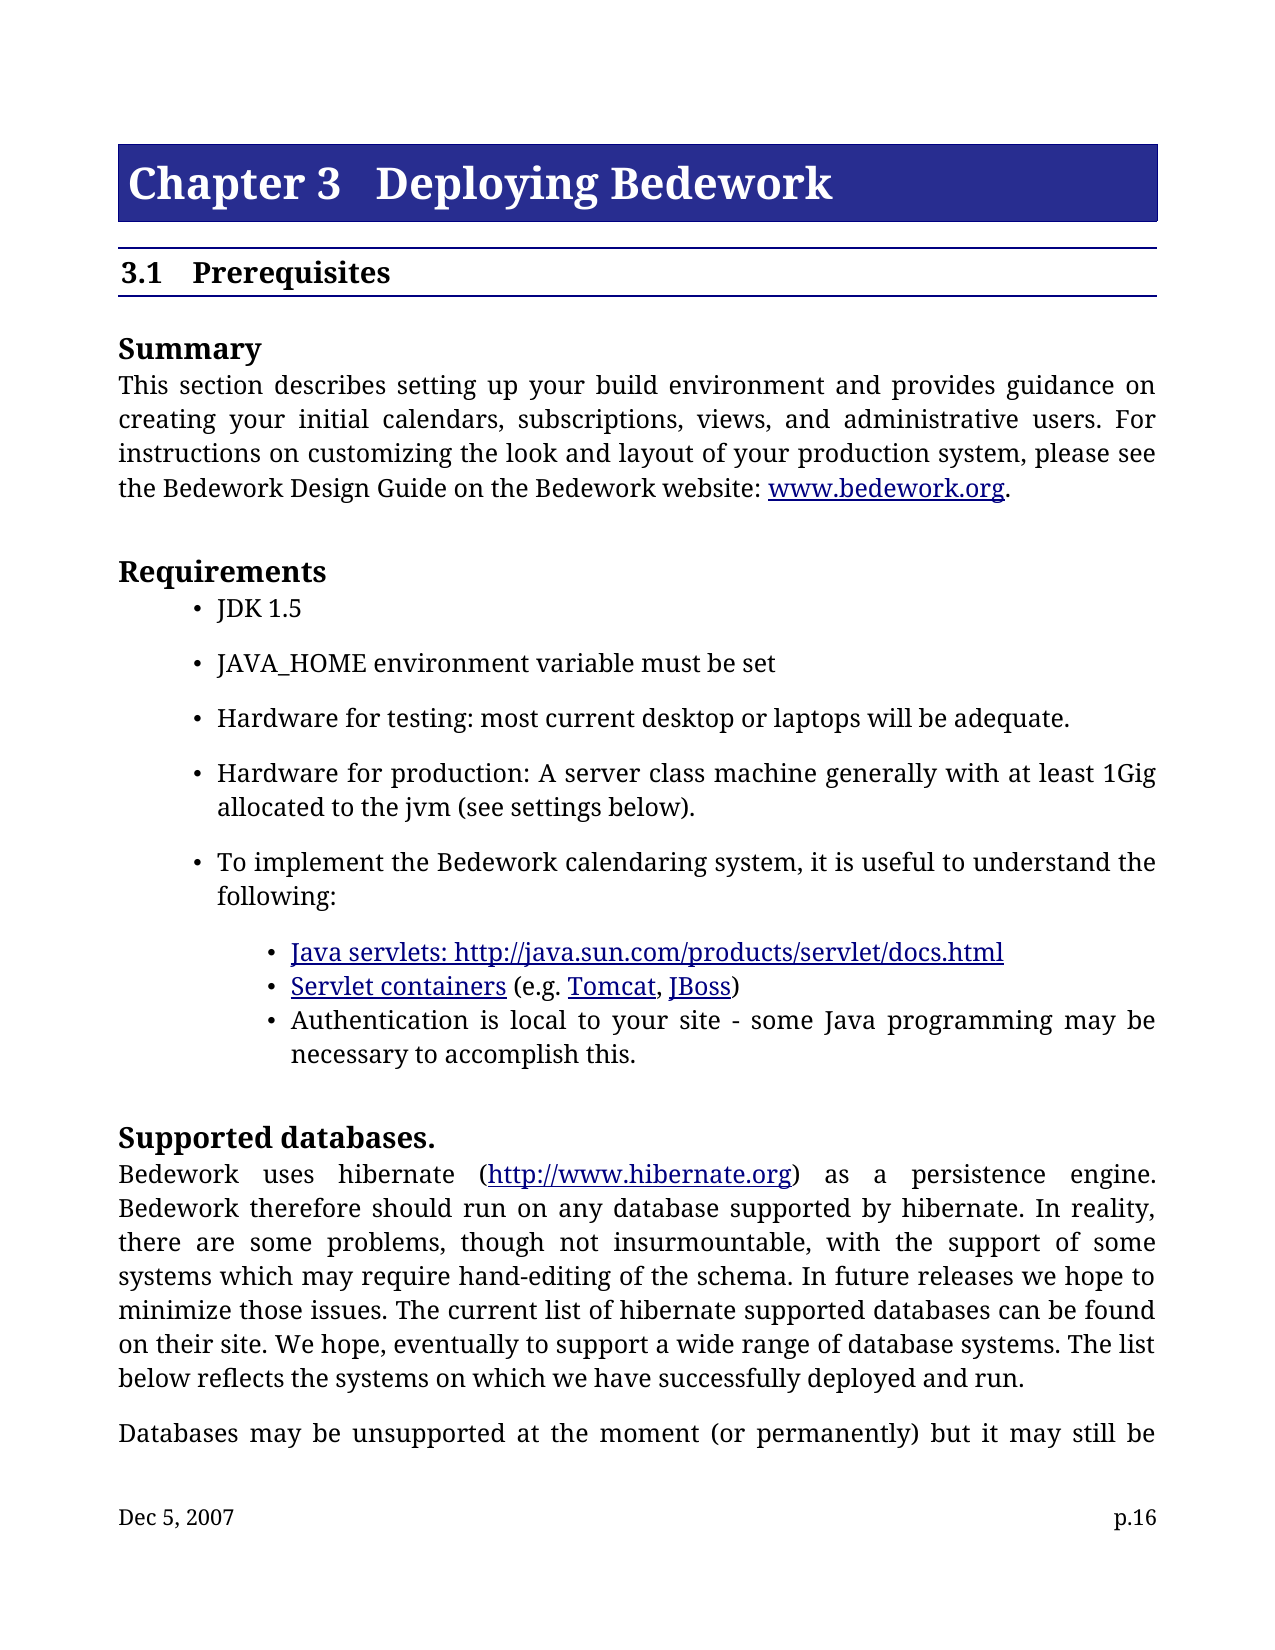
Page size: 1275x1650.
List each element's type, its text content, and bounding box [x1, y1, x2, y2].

subtitle Deploying Bedework [119, 145, 1157, 221]
subtitle Summary [118, 328, 1157, 368]
list JAVA_HOME environment variable must be set [193, 646, 1157, 680]
list Hardware for testing: most current desktop or laptops will be adequate. [193, 701, 1157, 735]
list Hardware for production: A server class machine generally with at least 1Gig allocated to the jvm (see settings below). [193, 756, 1157, 824]
list Authentication is local to your site - some Java programming may be necessary to accomplish this. [267, 1002, 1157, 1070]
subtitle Supported databases. [118, 1117, 1157, 1157]
list Java servlets: http://java.sun.com/products/servlet/docs.html [267, 934, 1157, 968]
subtitle Prerequisites [118, 249, 1157, 295]
text This section describes setting up your build environment and provides guidance on creating your initial calendars, subscriptions, views, and administrative users. For instructions on customizing the look and layout of your production system, please see the Bedework Design Guide on the Bedework website: www.bedework.org. [118, 368, 1157, 504]
list To implement the Bedework calendaring system, it is useful to understand the following: [193, 845, 1157, 913]
list JDK 1.5 [193, 591, 1157, 624]
list Servlet containers (e.g. Tomcat, JBoss) [267, 968, 1157, 1002]
text Databases may be unsupported at the moment (or permanently) but it may still be [118, 1416, 1157, 1450]
subtitle Requirements [118, 551, 1157, 591]
text Bedework uses hibernate (http://www.hibernate.org) as a persistence engine. Bedework therefore should run on any database supported by hibernate. In reality, there are some problems, though not insurmountable, with the support of some systems which may require hand-editing of the schema. In future releases we hope to minimize those issues. The current list of hibernate supported databases can be found on their site. We hope, eventually to support a wide range of database systems. The list below reflects the systems on which we have successfully deployed and run. [118, 1157, 1157, 1395]
